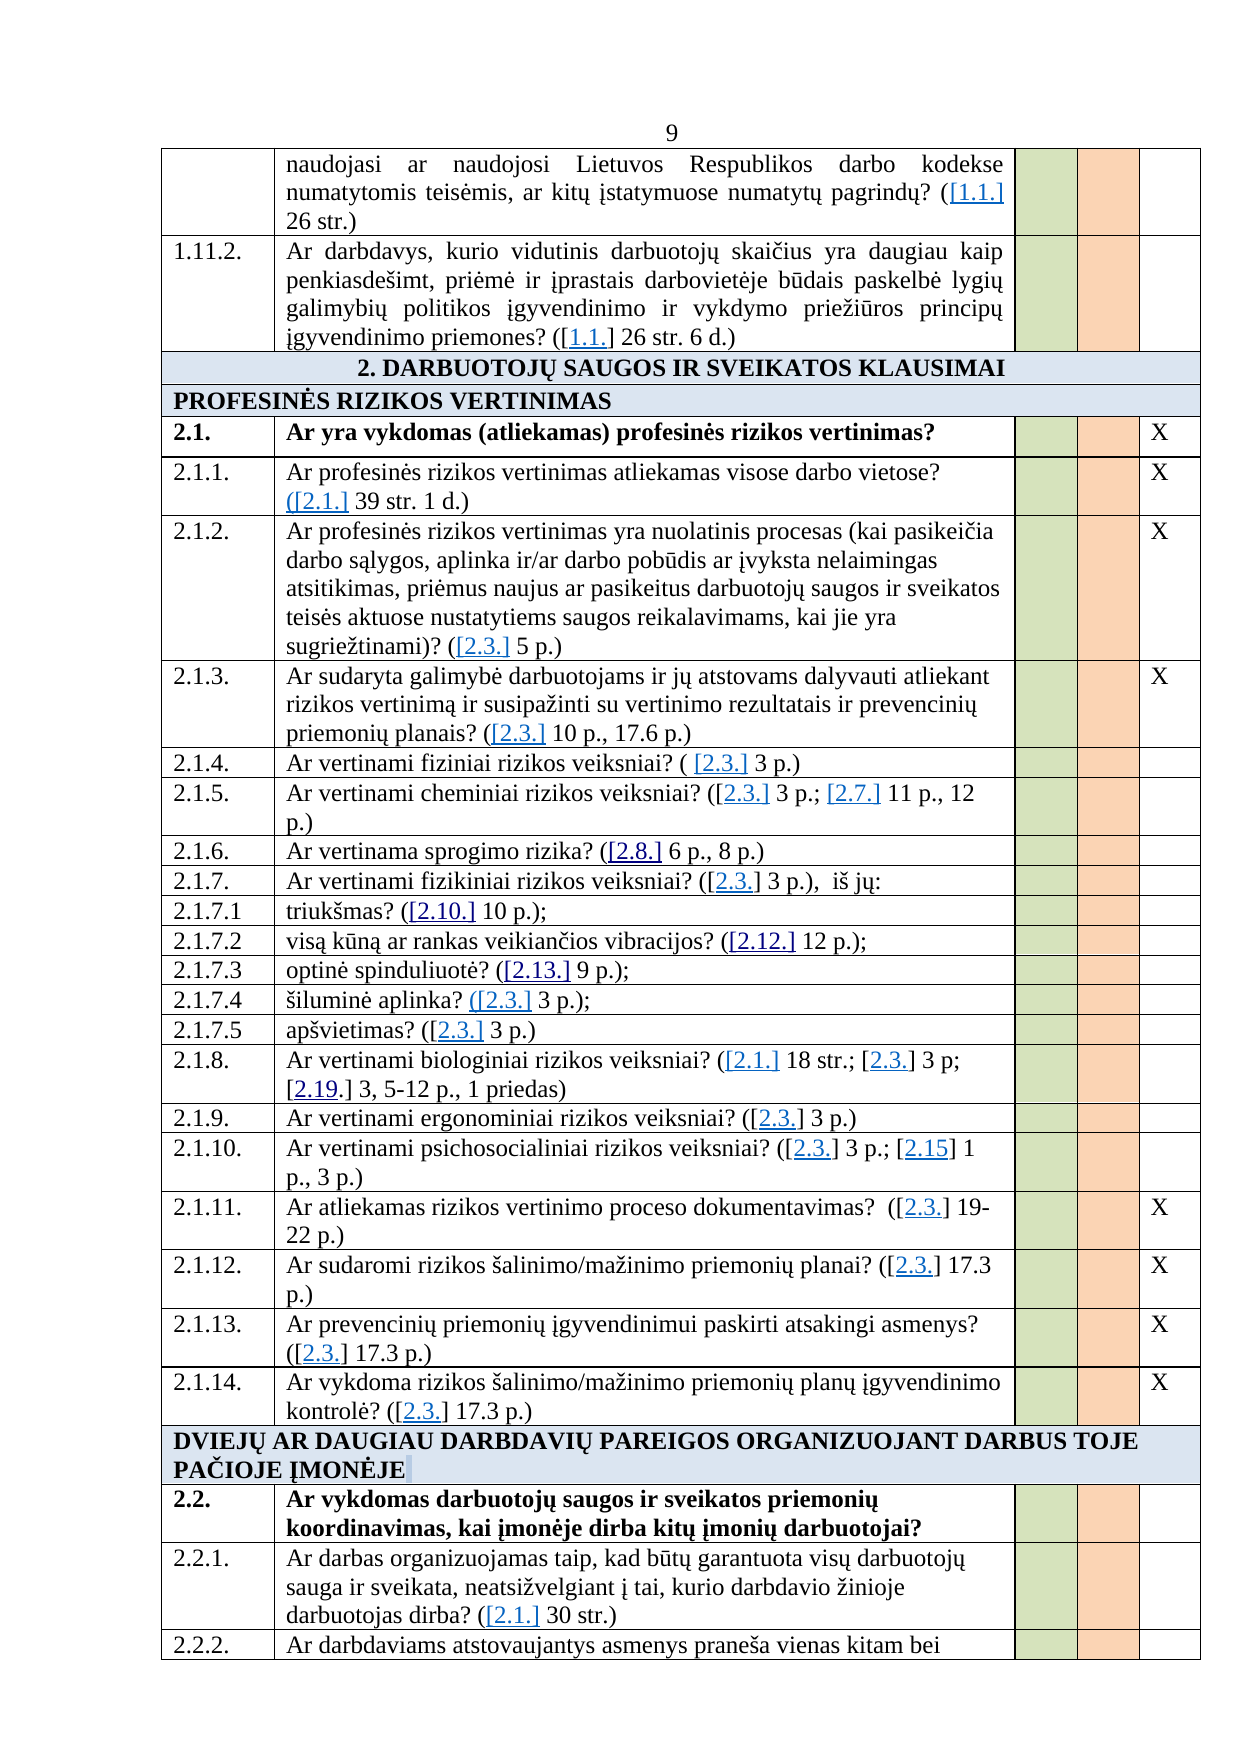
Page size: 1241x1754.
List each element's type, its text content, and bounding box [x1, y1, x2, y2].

table_cell [1201, 865, 1207, 895]
table_cell 2.1.7.2 [162, 926, 274, 954]
table_cell 2.1.13. [162, 1309, 274, 1366]
table_cell 2.1.4. [162, 748, 274, 777]
table_cell  [1016, 1368, 1077, 1425]
table_cell [1201, 1542, 1207, 1629]
table_cell  [1078, 1192, 1139, 1249]
table_cell  [1078, 1485, 1139, 1542]
table_cell [1201, 1044, 1207, 1102]
table_cell  [1016, 836, 1077, 865]
table_cell [1201, 895, 1207, 925]
table_cell  [1016, 1104, 1077, 1132]
table_cell  [1078, 1104, 1139, 1132]
table_cell  [1016, 661, 1077, 747]
table_cell  [1016, 1309, 1077, 1366]
table_cell  [1016, 1133, 1077, 1191]
table_cell [1201, 1103, 1207, 1132]
table_cell 2.1.7.4 [162, 985, 274, 1014]
table_cell  [1016, 748, 1077, 777]
table_cell [1140, 149, 1200, 235]
table_cell [1201, 1132, 1207, 1191]
table_cell  [1140, 1630, 1200, 1659]
table_cell [162, 149, 274, 235]
table_cell  [1078, 1543, 1139, 1629]
table_cell X [1140, 1368, 1200, 1425]
table_cell  [1140, 926, 1200, 954]
table_cell Ar vertinami fizikiniai rizikos veiksniai? ([2.3.] 3 p.), iš jų: [275, 866, 1014, 895]
table_cell  [1016, 236, 1077, 351]
table_cell PROFESINĖS RIZIKOS VERTINIMAS [162, 385, 1200, 416]
table_cell  [1140, 985, 1200, 1014]
table_cell  [1016, 417, 1077, 456]
table_cell  [1078, 836, 1139, 865]
table_cell 2.2. [162, 1485, 274, 1542]
table_cell  [1016, 778, 1077, 835]
table_cell  [1016, 458, 1077, 515]
table_cell  [1078, 516, 1139, 660]
table_cell triukšmas? ([2.10.] 10 p.); [275, 896, 1014, 925]
table_cell  [1016, 1543, 1077, 1629]
table_cell Ar vertinami fiziniai rizikos veiksniai? ( [2.3.] 3 p.) [275, 748, 1014, 777]
table_cell X [1140, 1192, 1200, 1249]
table_cell  [1078, 1133, 1139, 1191]
table_cell Ar vykdoma rizikos šalinimo/mažinimo priemonių planų įgyvendinimo kontrolė? ([2.3.] 17.3 p.) [275, 1368, 1014, 1425]
table_cell X [1140, 661, 1200, 747]
table_cell  [1078, 896, 1139, 925]
table_cell 1.11.2. [162, 236, 274, 351]
table_cell 2.1. [162, 417, 274, 456]
table_cell 2.1.3. [162, 661, 274, 747]
table_cell Ar vertinami cheminiai rizikos veiksniai? ([2.3.] 3 p.; [2.7.] 11 p., 12 p.) [275, 778, 1014, 835]
table_cell  [1078, 1045, 1139, 1102]
table_cell  [1016, 1192, 1077, 1249]
table_cell Ar prevencinių priemonių įgyvendinimui paskirti atsakingi asmenys? ([2.3.] 17.3 p.) [275, 1309, 1014, 1366]
table_cell [1201, 1014, 1207, 1044]
table_cell [1201, 1629, 1207, 1659]
table_cell  [1016, 926, 1077, 954]
table_cell  [1140, 1543, 1200, 1629]
table_cell [1201, 777, 1207, 835]
table_cell Ar vertinama sprogimo rizika? ([2.8.] 6 p., 8 p.) [275, 836, 1014, 865]
table_cell 2.1.7.3 [162, 956, 274, 984]
table_cell  [1078, 956, 1139, 984]
table_cell naudojasi ar naudojosi Lietuvos Respublikos darbo kodekse numatytomis teisėmis, ar kitų įstatymuose numatytų pagrindų? ([1.1.] 26 str.) [275, 149, 1014, 235]
table_cell 2.1.6. [162, 836, 274, 865]
table_cell  [1078, 1250, 1139, 1308]
table_cell [1201, 660, 1207, 747]
table_cell [1016, 149, 1077, 235]
table_cell  [1016, 516, 1077, 660]
table_cell  [1078, 661, 1139, 747]
table_cell 2.2.1. [162, 1543, 274, 1629]
table_cell  [1078, 1309, 1139, 1366]
table_cell [1201, 835, 1207, 865]
table_cell  [1016, 1015, 1077, 1044]
table_cell apšvietimas? ([2.3.] 3 p.) [275, 1015, 1014, 1044]
table_cell 2.1.1. [162, 458, 274, 515]
table_cell [1201, 1249, 1207, 1308]
table_cell X [1140, 458, 1200, 515]
table_cell [1201, 1425, 1207, 1483]
table_cell  [1016, 1250, 1077, 1308]
table_cell  [1078, 748, 1139, 777]
table_cell  [1140, 956, 1200, 984]
table_cell Ar vertinami psichosocialiniai rizikos veiksniai? ([2.3.] 3 p.; [2.15] 1 p., 3 p.) [275, 1133, 1014, 1191]
table_cell Ar sudaromi rizikos šalinimo/mažinimo priemonių planai? ([2.3.] 17.3 p.) [275, 1250, 1014, 1308]
table_cell X [1140, 1309, 1200, 1366]
table_cell 2.1.9. [162, 1104, 274, 1132]
table_cell 2.1.14. [162, 1368, 274, 1425]
table_cell Ar vertinami biologiniai rizikos veiksniai? ([2.1.] 18 str.; [2.3.] 3 p; [2.19.] 3, 5-12 p., 1 priedas) [275, 1045, 1014, 1102]
table_cell Ar profesinės rizikos vertinimas atliekamas visose darbo vietose? ([2.1.] 39 str. 1 d.) [275, 458, 1014, 515]
table_cell  [1078, 985, 1139, 1014]
table_cell [1201, 955, 1207, 984]
table_cell  [1078, 926, 1139, 954]
table_cell  [1016, 1045, 1077, 1102]
table_cell [1201, 1484, 1207, 1542]
table_cell 2.1.8. [162, 1045, 274, 1102]
table_cell  [1140, 1015, 1200, 1044]
table_cell  [1140, 1045, 1200, 1102]
table_cell  [1016, 1485, 1077, 1542]
table_cell 2.1.7.5 [162, 1015, 274, 1044]
table_cell 2.1.10. [162, 1133, 274, 1191]
table_cell [1201, 1366, 1207, 1425]
table_cell [1201, 1191, 1207, 1249]
table_cell [1201, 384, 1207, 416]
table_cell  [1140, 1133, 1200, 1191]
table_cell  [1016, 896, 1077, 925]
table_cell DVIEJŲ AR DAUGIAU DARBDAVIŲ PAREIGOS ORGANIZUOJANT DARBUS TOJE PAČIOJE ĮMONĖJE [162, 1426, 1200, 1483]
table_cell X [1140, 1250, 1200, 1308]
table_cell optinė spinduliuotė? ([2.13.] 9 p.); [275, 956, 1014, 984]
table_cell Ar vykdomas darbuotojų saugos ir sveikatos priemonių koordinavimas, kai įmonėje dirba kitų įmonių darbuotojai? [275, 1485, 1014, 1542]
table_cell [1201, 1308, 1207, 1366]
table_cell  [1016, 866, 1077, 895]
table_cell Ar sudaryta galimybė darbuotojams ir jų atstovams dalyvauti atliekant rizikos vertinimą ir susipažinti su vertinimo rezultatais ir prevencinių priemonių planais? ([2.3.] 10 p., 17.6 p.) [275, 661, 1014, 747]
table_cell X [1140, 417, 1200, 456]
table_cell 2.2.2. [162, 1630, 274, 1659]
table_cell [1201, 747, 1207, 777]
table_cell 2.1.12. [162, 1250, 274, 1308]
table_cell  [1016, 1630, 1077, 1659]
table_cell  [1140, 866, 1200, 895]
table_cell Ar darbdavys, kurio vidutinis darbuotojų skaičius yra daugiau kaip penkiasdešimt, priėmė ir įprastais darbovietėje būdais paskelbė lygių galimybių politikos įgyvendinimo ir vykdymo priežiūros principų įgyvendinimo priemones? ([1.1.] 26 str. 6 d.) [275, 236, 1014, 351]
table_cell  [1140, 748, 1200, 777]
table_cell [1201, 416, 1207, 456]
table_cell Ar vertinami ergonominiai rizikos veiksniai? ([2.3.] 3 p.) [275, 1104, 1014, 1132]
table_cell  [1016, 985, 1077, 1014]
table_cell Ar darbdaviams atstovaujantys asmenys praneša vienas kitam bei [275, 1630, 1014, 1659]
table_cell  [1078, 866, 1139, 895]
table_cell 2.1.5. [162, 778, 274, 835]
table_cell X [1140, 516, 1200, 660]
table_cell [1201, 925, 1207, 954]
table_cell visą kūną ar rankas veikiančios vibracijos? ([2.12.] 12 p.); [275, 926, 1014, 954]
table_cell  [1078, 458, 1139, 515]
table_cell  [1140, 236, 1200, 351]
table_cell [1078, 149, 1139, 235]
table_cell Ar yra vykdomas (atliekamas) profesinės rizikos vertinimas? [275, 417, 1014, 456]
table_cell 2.1.7.1 [162, 896, 274, 925]
table_cell  [1140, 1485, 1200, 1542]
table_cell Ar darbas organizuojamas taip, kad būtų garantuota visų darbuotojų sauga ir sveikata, neatsižvelgiant į tai, kurio darbdavio žinioje darbuotojas dirba? ([2.1.] 30 str.) [275, 1543, 1014, 1629]
table_cell  [1016, 956, 1077, 984]
table_cell  [1140, 896, 1200, 925]
table_cell Ar profesinės rizikos vertinimas yra nuolatinis procesas (kai pasikeičia darbo sąlygos, aplinka ir/ar darbo pobūdis ar įvyksta nelaimingas atsitikimas, priėmus naujus ar pasikeitus darbuotojų saugos ir sveikatos teisės aktuose nustatytiems saugos reikalavimams, kai jie yra sugriežtinami)? ([2.3.] 5 p.) [275, 516, 1014, 660]
table_cell Ar atliekamas rizikos vertinimo proceso dokumentavimas? ([2.3.] 19-22 p.) [275, 1192, 1014, 1249]
table_cell 2. DARBUOTOJŲ SAUGOS IR SVEIKATOS KLAUSIMAI [162, 352, 1200, 383]
table_cell [1201, 235, 1207, 351]
table_cell  [1078, 1015, 1139, 1044]
table_cell  [1078, 417, 1139, 456]
table_cell  [1078, 1630, 1139, 1659]
table_cell [1201, 515, 1207, 660]
table_cell  [1140, 836, 1200, 865]
table_cell [1201, 148, 1207, 235]
table_cell 2.1.7. [162, 866, 274, 895]
table_cell  [1078, 236, 1139, 351]
table_cell  [1140, 1104, 1200, 1132]
table_cell [1201, 984, 1207, 1014]
table_cell  [1078, 778, 1139, 835]
table_cell  [1078, 1368, 1139, 1425]
table_cell 2.1.11. [162, 1192, 274, 1249]
table_cell šiluminė aplinka? ([2.3.] 3 p.); [275, 985, 1014, 1014]
table_cell  [1140, 778, 1200, 835]
table_cell [1201, 351, 1207, 383]
table_cell 2.1.2. [162, 516, 274, 660]
table_cell [1201, 456, 1207, 515]
